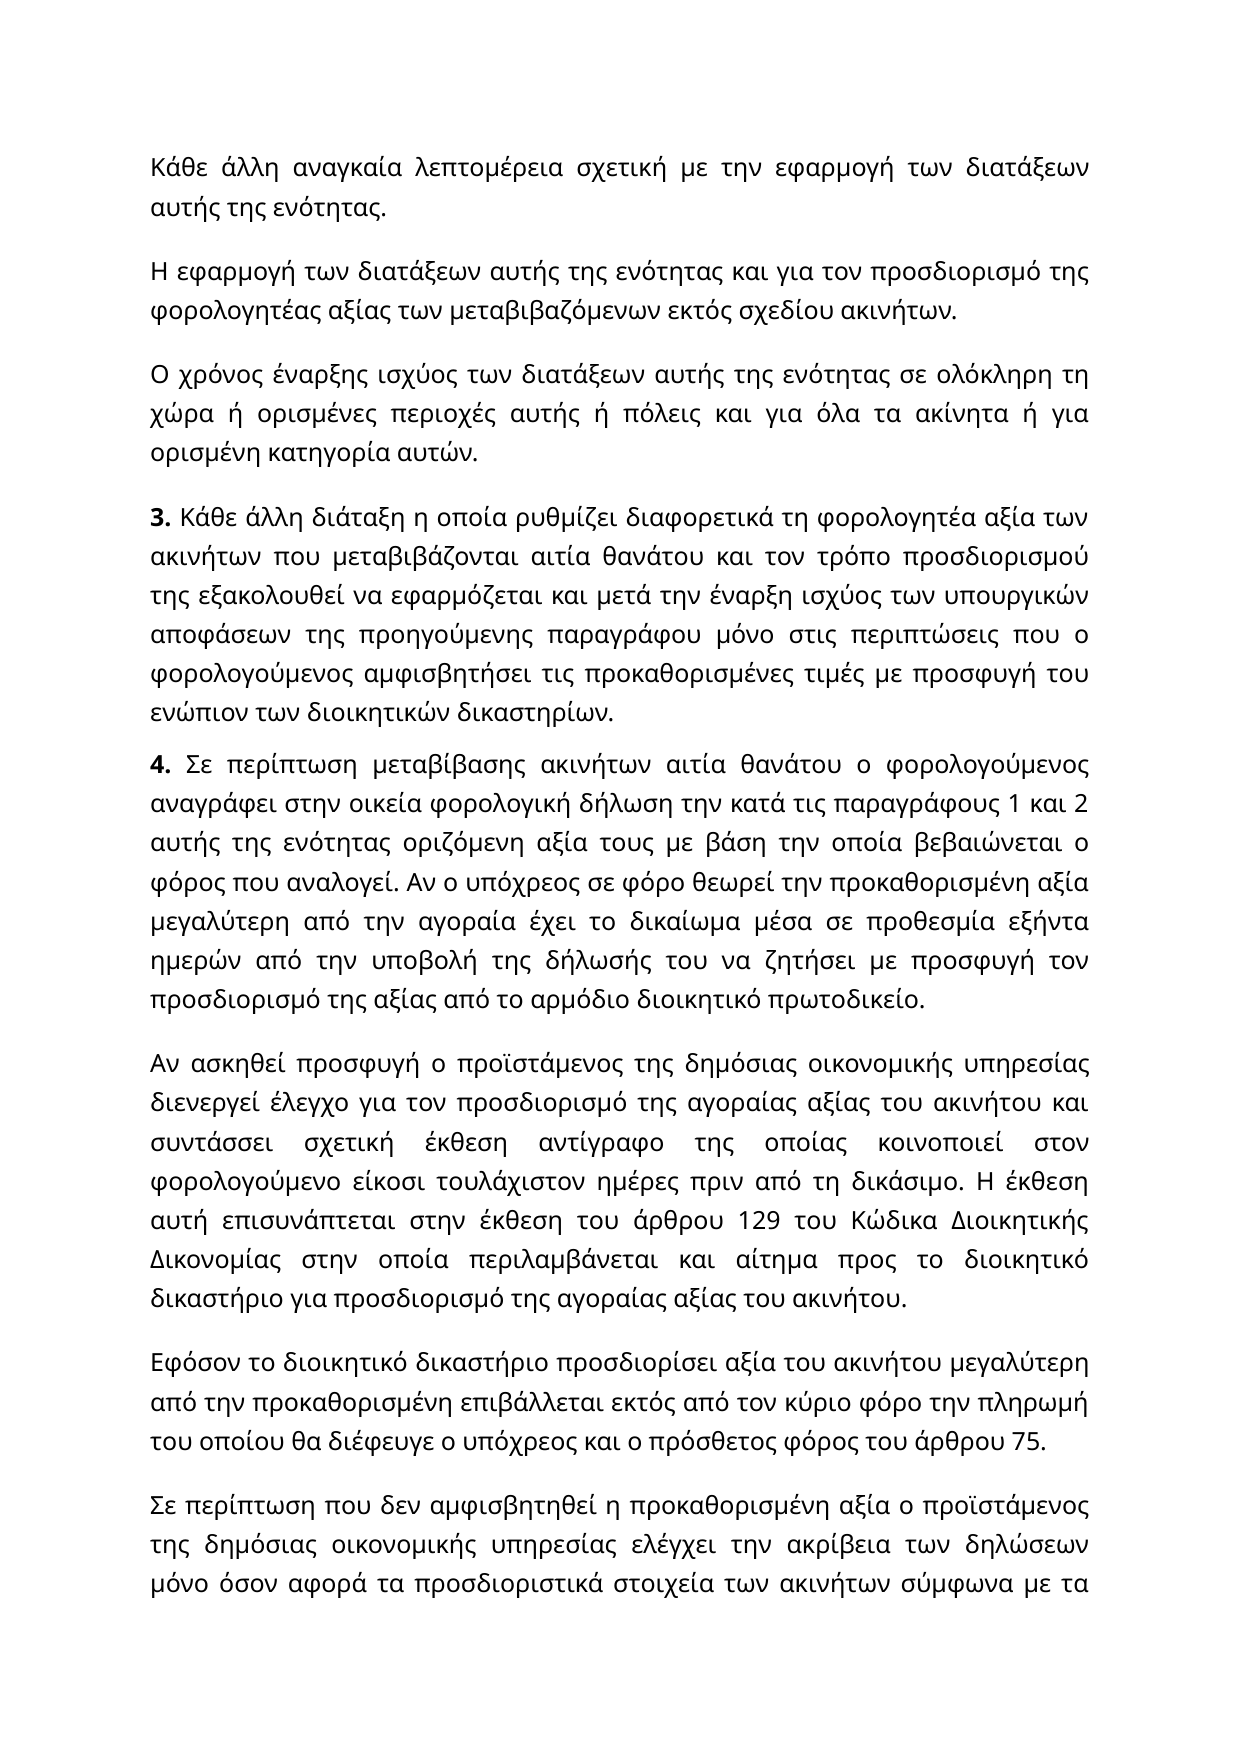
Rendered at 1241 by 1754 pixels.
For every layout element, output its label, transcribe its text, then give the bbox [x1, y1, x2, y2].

text Ο χρόνος έναρξης ισχύος των διατάξεων αυτής της ενότητας σε ολόκληρη τη χώρα ή ορισμένες περιοχές αυτής ή πόλεις και για όλα τα ακίνητα ή για ορισμένη κατηγορία αυτών. [150, 357, 1090, 469]
text 4. Σε περίπτωση μεταβίβασης ακινήτων αιτία θανάτου ο φορολογούμενος αναγράφει στην οικεία φορολογική δήλωση την κατά τις παραγράφους 1 και 2 αυτής της ενότητας οριζόμενη αξία τους με βάση την οποία βεβαιώνεται ο φόρος που αναλογεί. Αν ο υπόχρεος σε φόρο θεωρεί την προκαθορισμένη αξία μεγαλύτερη από την αγοραία έχει το δικαίωμα μέσα σε προθεσμία εξήντα ημερών από την υποβολή της δήλωσής του να ζητήσει με προσφυγή τον προσδιορισμό της αξίας από το αρμόδιο διοικητικό πρωτοδικείο. [150, 747, 1090, 1016]
text Η εφαρμογή των διατάξεων αυτής της ενότητας και για τον προσδιορισμό της φορολογητέας αξίας των μεταβιβαζόμενων εκτός σχεδίου ακινήτων. [150, 253, 1090, 327]
text Κάθε άλλη αναγκαία λεπτομέρεια σχετική με την εφαρμογή των διατάξεων αυτής της ενότητας. [150, 150, 1090, 223]
text 3. Κάθε άλλη διάταξη η οποία ρυθμίζει διαφορετικά τη φορολογητέα αξία των ακινήτων που μεταβιβάζονται αιτία θανάτου και τον τρόπο προσδιορισμού της εξακολουθεί να εφαρμόζεται και μετά την έναρξη ισχύος των υπουργικών αποφάσεων της προηγούμενης παραγράφου μόνο στις περιπτώσεις που ο φορολογούμενος αμφισβητήσει τις προκαθορισμένες τιμές με προσφυγή του ενώπιον των διοικητικών δικαστηρίων. [150, 499, 1090, 729]
text Αν ασκηθεί προσφυγή ο προϊστάμενος της δημόσιας οικονομικής υπηρεσίας διενεργεί έλεγχο για τον προσδιορισμό της αγοραίας αξίας του ακινήτου και συντάσσει σχετική έκθεση αντίγραφο της οποίας κοινοποιεί στον φορολογούμενο είκοσι τουλάχιστον ημέρες πριν από τη δικάσιμο. Η έκθεση αυτή επισυνάπτεται στην έκθεση του άρθρου 129 του Κώδικα Διοικητικής Δικονομίας στην οποία περιλαμβάνεται και αίτημα προς το διοικητικό δικαστήριο για προσδιορισμό της αγοραίας αξίας του ακινήτου. [150, 1046, 1090, 1315]
text Εφόσον το διοικητικό δικαστήριο προσδιορίσει αξία του ακινήτου μεγαλύτερη από την προκαθορισμένη επιβάλλεται εκτός από τον κύριο φόρο την πληρωμή του οποίου θα διέφευγε ο υπόχρεος και ο πρόσθετος φόρος του άρθρου 75. [150, 1345, 1090, 1457]
text Σε περίπτωση που δεν αμφισβητηθεί η προκαθορισμένη αξία ο προϊστάμενος της δημόσιας οικονομικής υπηρεσίας ελέγχει την ακρίβεια των δηλώσεων μόνο όσον αφορά τα προσδιοριστικά στοιχεία των ακινήτων σύμφωνα με τα [150, 1487, 1090, 1600]
